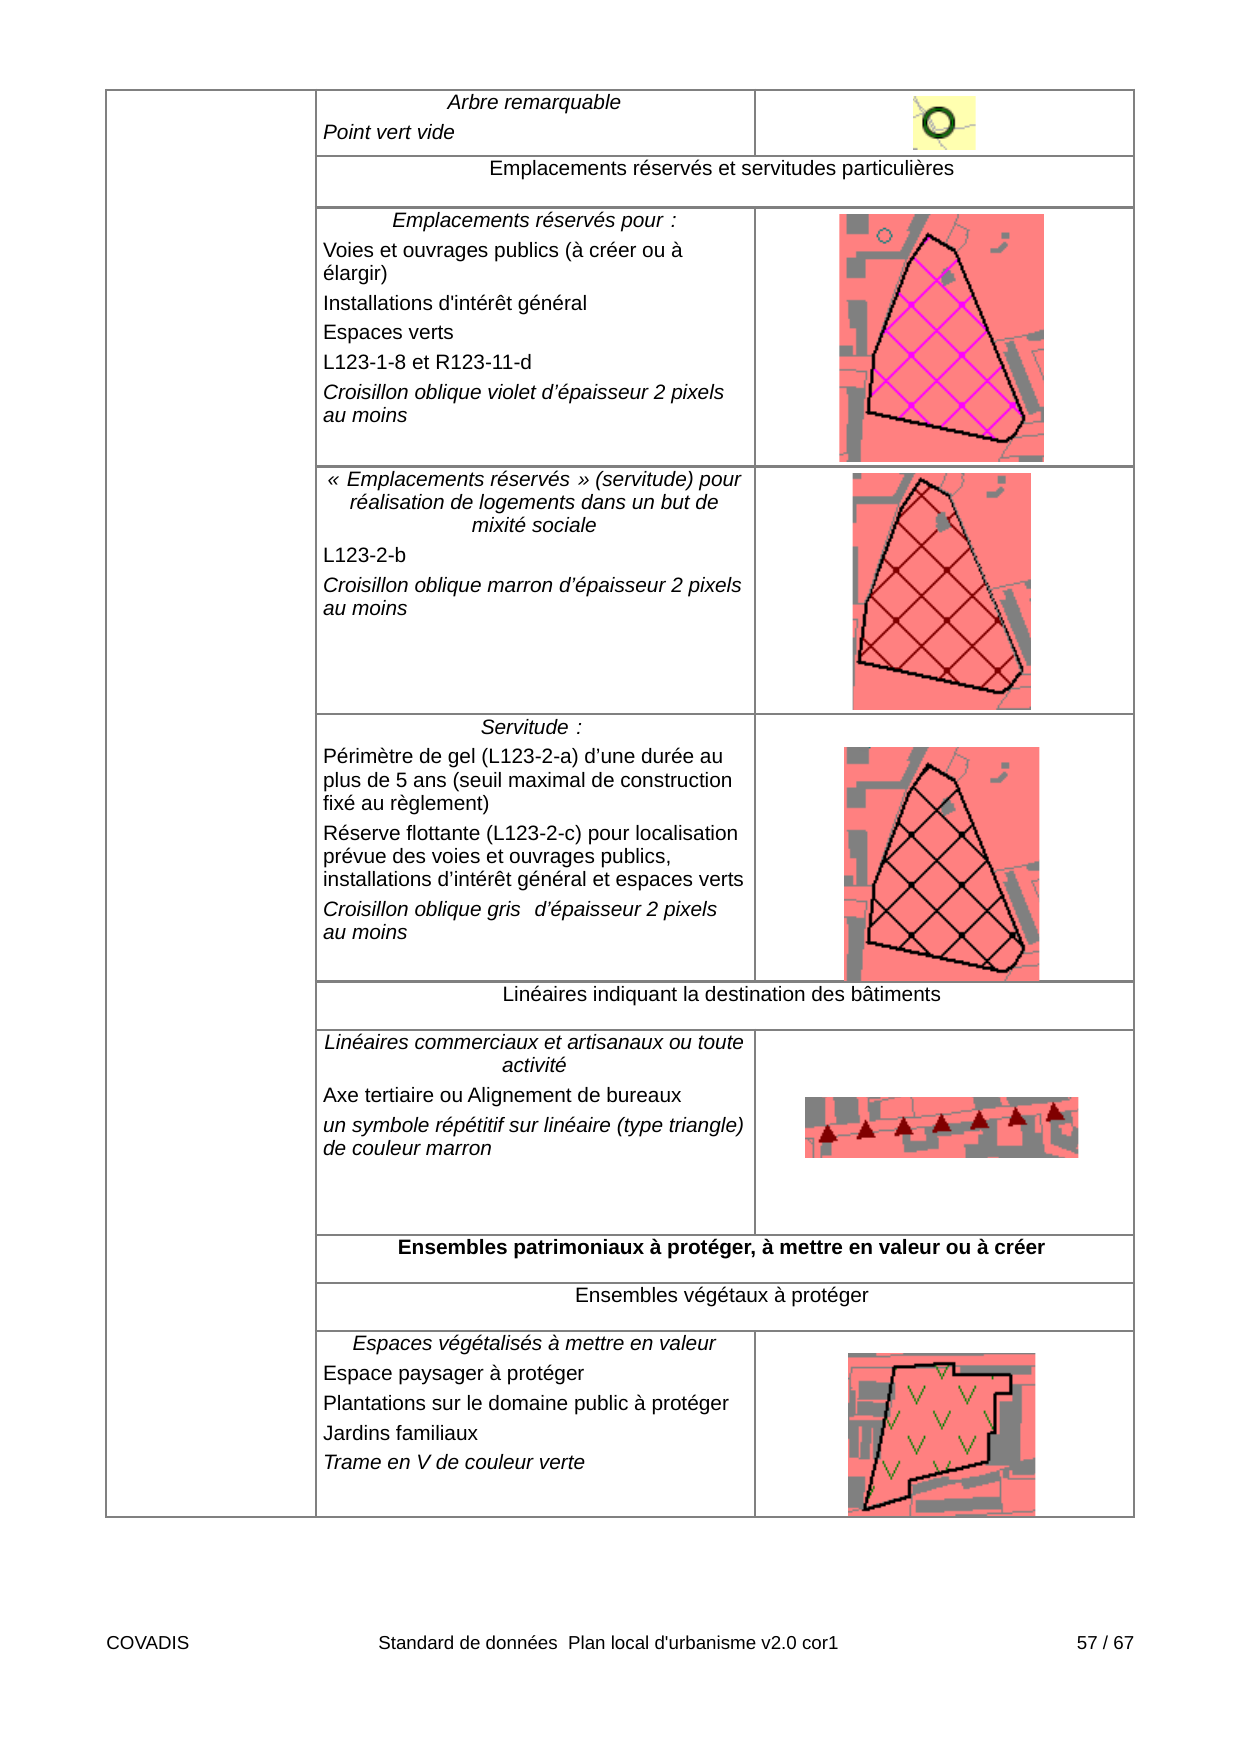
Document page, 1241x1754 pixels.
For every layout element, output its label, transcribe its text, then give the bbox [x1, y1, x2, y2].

table_cell [756, 468, 1133, 713]
table_cell [107, 91, 315, 1516]
table_cell Servitude : Périmètre de gel (L123-2-a) d’une durée au plus de 5 ans (seuil maximal de construction fixé au règlement) Réserve flottante (L123-2-c) pour localisation prévue des voies et ouvrages publics, installations d’intérêt général et espaces verts Croisillon oblique gris d’épaisseur 2 pixels au moins [317, 715, 754, 980]
table_cell Ensembles végétaux à protéger [317, 1284, 1133, 1330]
table_cell Ensembles patrimoniaux à protéger, à mettre en valeur ou à créer [317, 1236, 1133, 1282]
table_cell Linéaires indiquant la destination des bâtiments [317, 983, 1133, 1028]
table_cell Emplacements réservés pour : Voies et ouvrages publics (à créer ou à élargir) Installations d'intérêt général Espaces verts L123-1-8 et R123-11-d Croisillon oblique violet d’épaisseur 2 pixels au moins [317, 209, 754, 465]
table_cell [756, 1031, 1133, 1234]
table_cell [756, 209, 1133, 465]
table_cell Emplacements réservés et servitudes particulières [317, 157, 1133, 206]
table_cell « Emplacements réservés » (servitude) pour réalisation de logements dans un but de mixité sociale L123-2-b Croisillon oblique marron d’épaisseur 2 pixels au moins [317, 468, 754, 713]
table_cell Espaces végétalisés à mettre en valeur Espace paysager à protéger Plantations sur le domaine public à protéger Jardins familiaux Trame en V de couleur verte [317, 1332, 754, 1516]
table_cell [756, 1332, 1133, 1516]
table_cell [756, 715, 1133, 980]
table_cell Arbre remarquable Point vert vide [317, 91, 754, 154]
table_cell [756, 91, 1133, 154]
table_cell Linéaires commerciaux et artisanaux ou toute activité Axe tertiaire ou Alignement de bureaux un symbole répétitif sur linéaire (type triangle) de couleur marron [317, 1031, 754, 1234]
